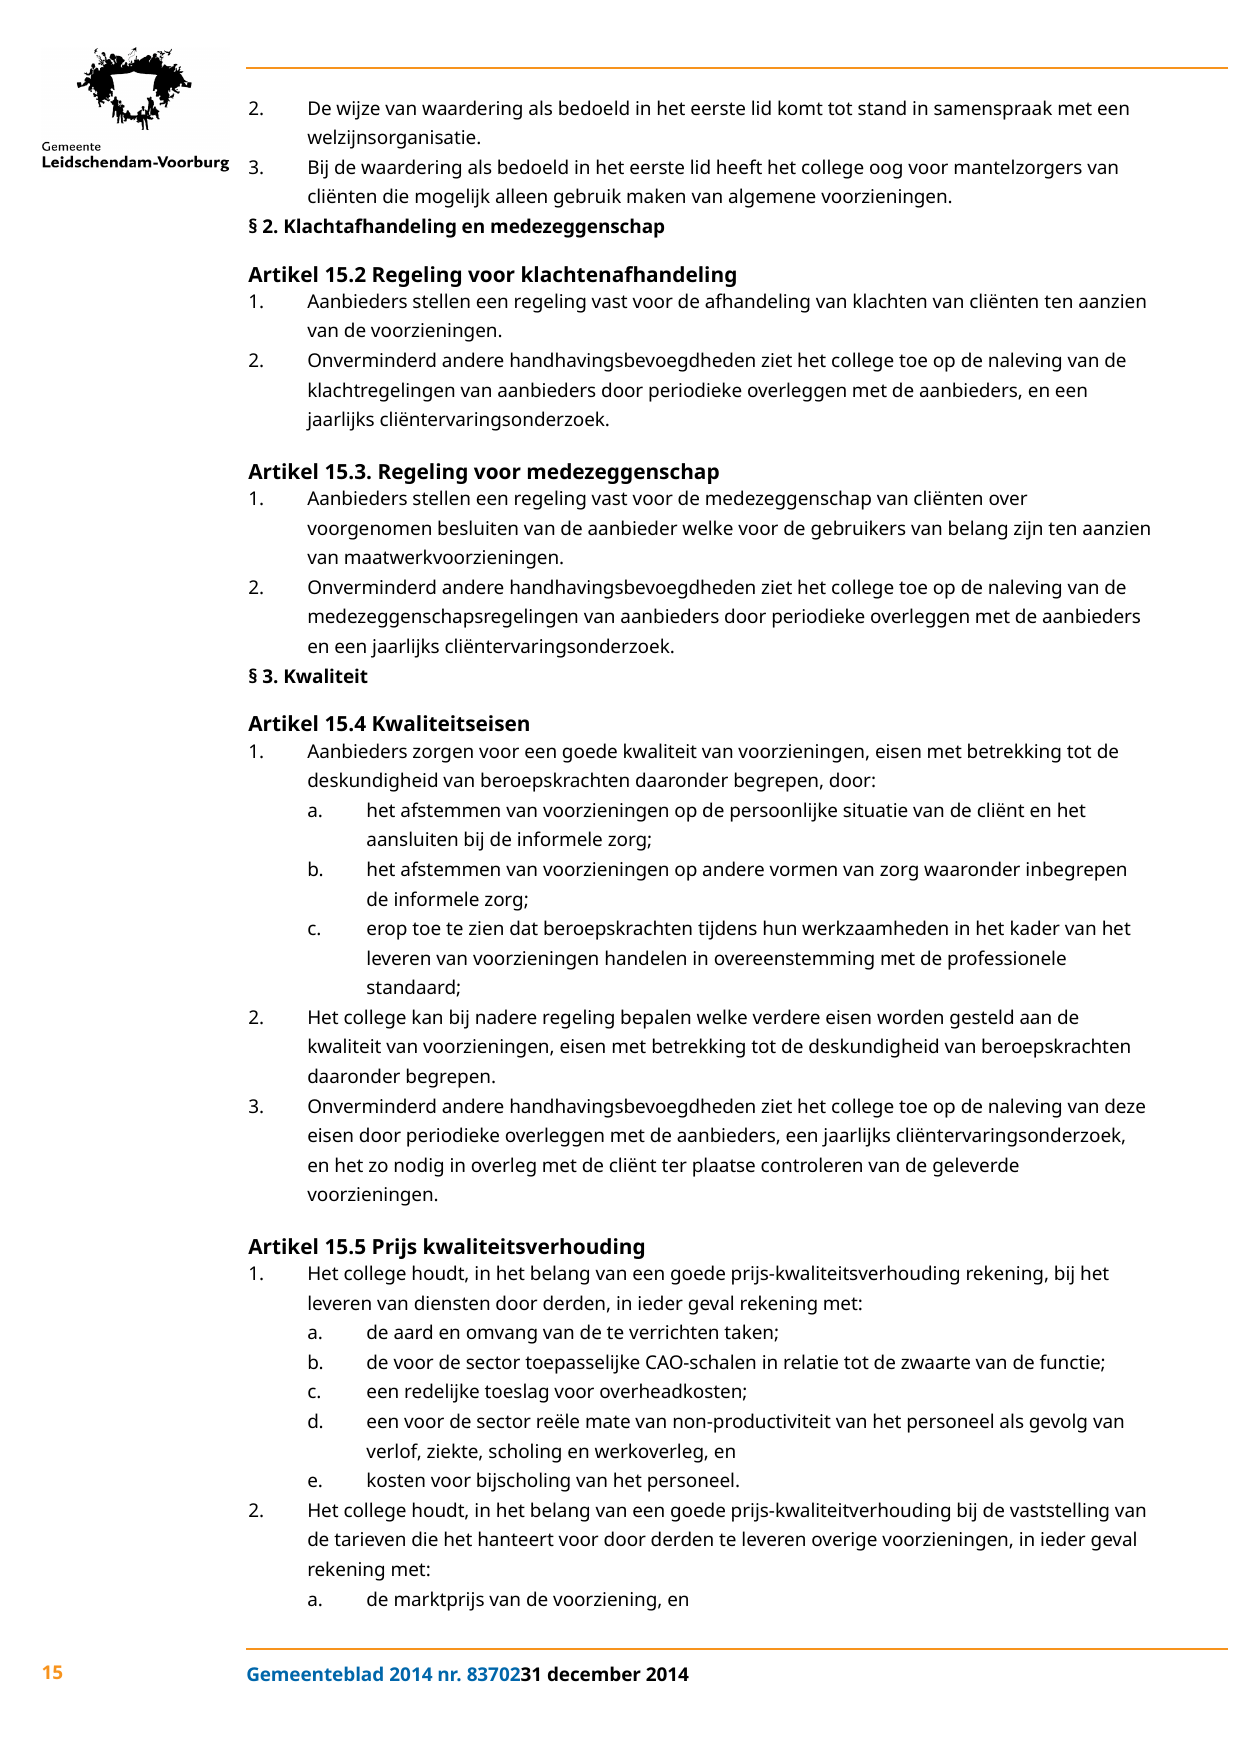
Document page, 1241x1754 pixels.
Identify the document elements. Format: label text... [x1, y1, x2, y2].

list Het college houdt, in het belang van een goede prijs-kwaliteitsverhouding rekening, bij het leveren van diensten door derden, in ieder geval rekening met: [248, 1260, 1152, 1316]
list erop toe te zien dat beroepskrachten tijdens hun werkzaamheden in het kader van het leveren van voorzieningen handelen in overeenstemming met de professionele standaard; [307, 915, 1152, 1000]
picture [41, 47, 231, 172]
list Onverminderd andere handhavingsbevoegdheden ziet het college toe op de naleving van de medezeggenschapsregelingen van aanbieders door periodieke overleggen met de aanbieders en een jaarlijks cliëntervaringsonderzoek. [248, 574, 1152, 659]
list de voor de sector toepasselijke CAO-schalen in relatie tot de zwaarte van de functie; [307, 1349, 1152, 1375]
text Artikel 15.2 Regeling voor klachtenafhandeling [248, 260, 1152, 288]
list het afstemmen van voorzieningen op de persoonlijke situatie van de cliënt en het aansluiten bij de informele zorg; [307, 797, 1152, 852]
list het afstemmen van voorzieningen op andere vormen van zorg waaronder inbegrepen de informele zorg; [307, 856, 1152, 911]
list Aanbieders stellen een regeling vast voor de afhandeling van klachten van cliënten ten aanzien van de voorzieningen. [248, 288, 1152, 343]
list de marktprijs van de voorziening, en [307, 1586, 1152, 1612]
text § 2. Klachtafhandeling en medezeggenschap [248, 213, 1152, 239]
list Het college houdt, in het belang van een goede prijs-kwaliteitverhouding bij de vaststelling van de tarieven die het hanteert voor door derden te leveren overige voorzieningen, in ieder geval rekening met: [248, 1497, 1152, 1582]
list een redelijke toeslag voor overheadkosten; [307, 1379, 1152, 1404]
list een voor de sector reële mate van non-productiviteit van het personeel als gevolg van verlof, ziekte, scholing en werkoverleg, en [307, 1408, 1152, 1464]
list de aard en omvang van de te verrichten taken; [307, 1319, 1152, 1345]
list Bij de waardering als bedoeld in het eerste lid heeft het college oog voor mantelzorgers van cliënten die mogelijk alleen gebruik maken van algemene voorzieningen. [248, 154, 1152, 209]
list Onverminderd andere handhavingsbevoegdheden ziet het college toe op de naleving van deze eisen door periodieke overleggen met de aanbieders, een jaarlijks cliëntervaringsonderzoek, en het zo nodig in overleg met de cliënt ter plaatse controleren van de geleverde voorzieningen. [248, 1093, 1152, 1207]
text Artikel 15.3. Regeling voor medezeggenschap [248, 457, 1152, 485]
list De wijze van waardering als bedoeld in het eerste lid komt tot stand in samenspraak met een welzijnsorganisatie. [248, 95, 1152, 150]
list Onverminderd andere handhavingsbevoegdheden ziet het college toe op de naleving van de klachtregelingen van aanbieders door periodieke overleggen met de aanbieders, en een jaarlijks cliëntervaringsonderzoek. [248, 347, 1152, 432]
list Aanbieders stellen een regeling vast voor de medezeggenschap van cliënten over voorgenomen besluiten van de aanbieder welke voor de gebruikers van belang zijn ten aanzien van maatwerkvoorzieningen. [248, 485, 1152, 570]
list Aanbieders zorgen voor een goede kwaliteit van voorzieningen, eisen met betrekking tot de deskundigheid van beroepskrachten daaronder begrepen, door: [248, 738, 1152, 793]
text Artikel 15.4 Kwaliteitseisen [248, 709, 1152, 738]
text Artikel 15.5 Prijs kwaliteitsverhouding [248, 1232, 1152, 1260]
list kosten voor bijscholing van het personeel. [307, 1467, 1152, 1493]
list Het college kan bij nadere regeling bepalen welke verdere eisen worden gesteld aan de kwaliteit van voorzieningen, eisen met betrekking tot de deskundigheid van beroepskrachten daaronder begrepen. [248, 1004, 1152, 1089]
text § 3. Kwaliteit [248, 663, 1152, 688]
